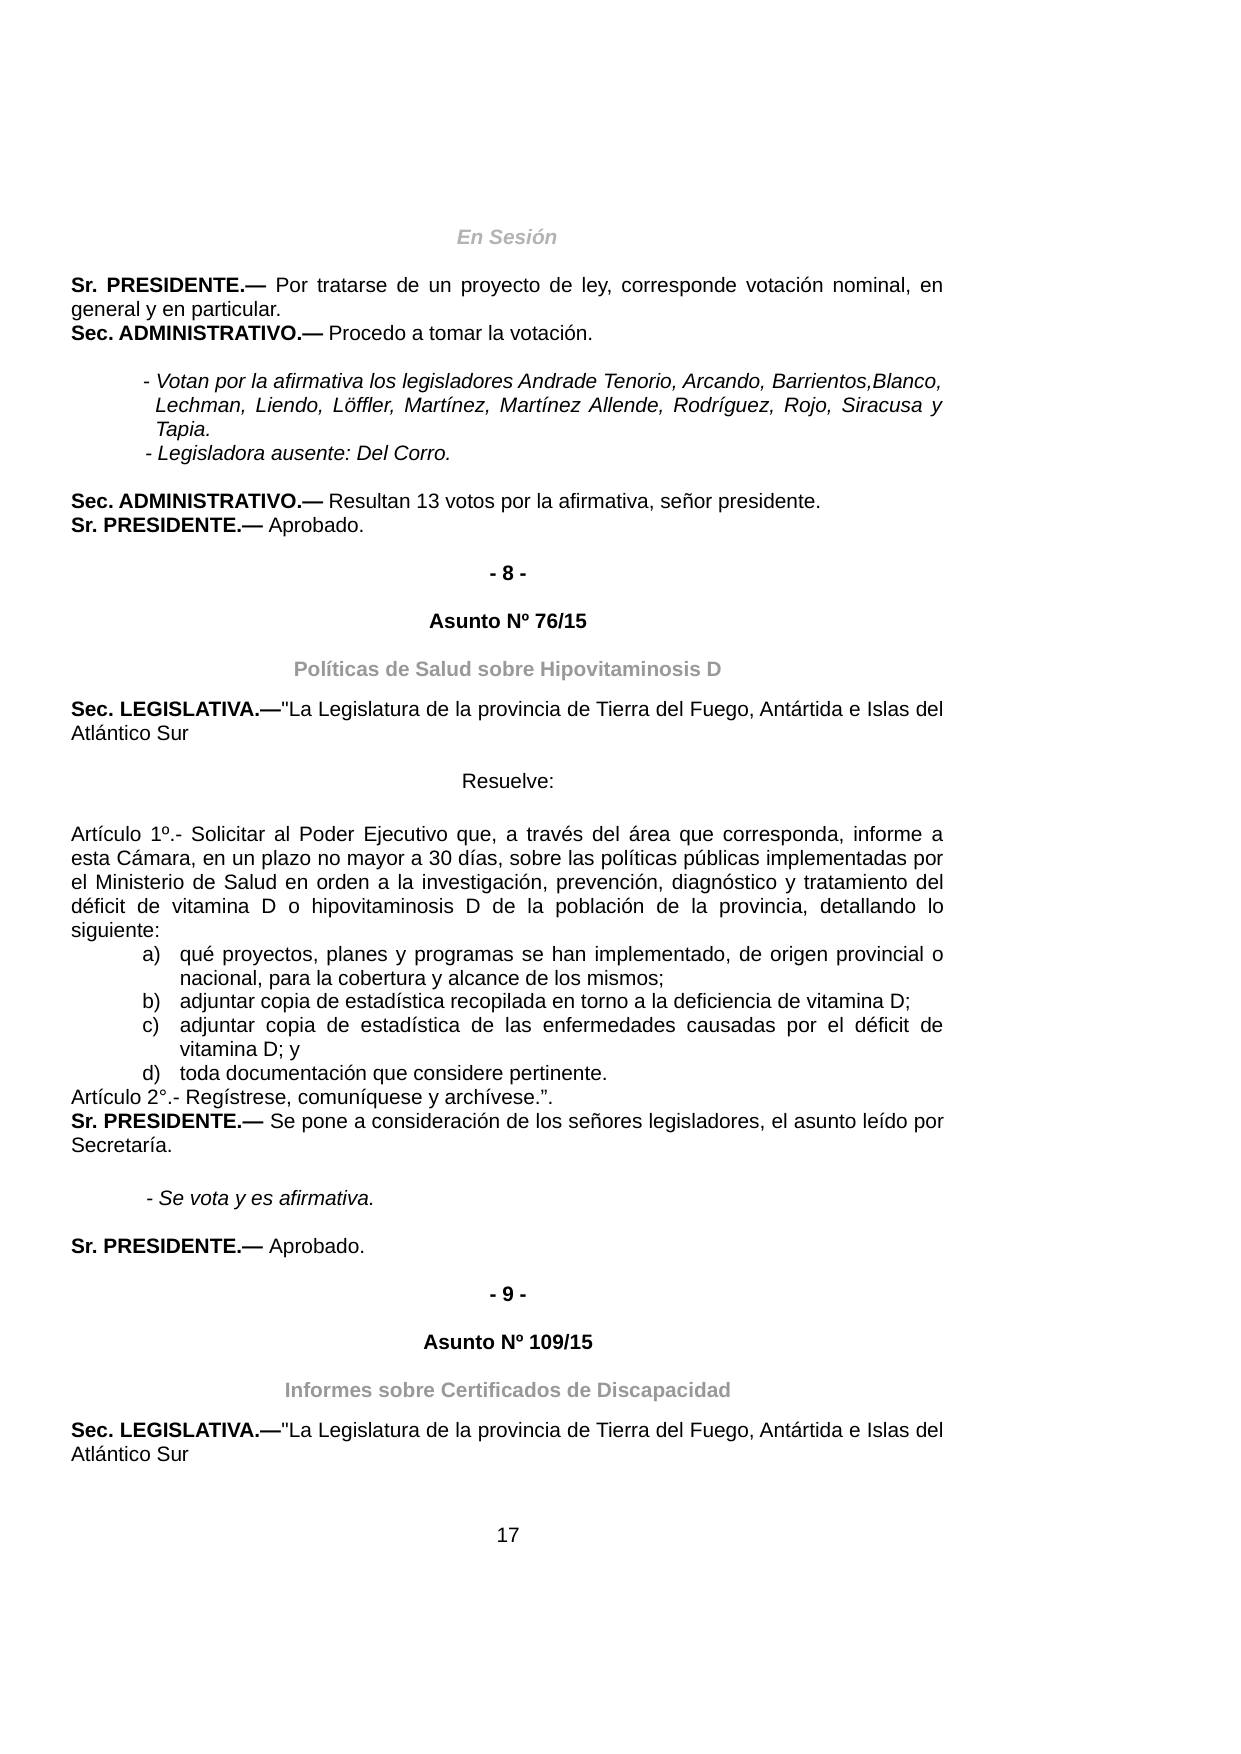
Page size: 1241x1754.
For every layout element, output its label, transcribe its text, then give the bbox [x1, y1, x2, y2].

text Políticas de Salud sobre Hipovitaminosis D [71, 657, 945, 681]
list qué proyectos, planes y programas se han implementado, de origen provincial o nacional, para la cobertura y alcance de los mismos; [142, 941, 945, 989]
text - 8 - [71, 561, 945, 585]
text Informes sobre Certificados de Discapacidad [71, 1377, 945, 1401]
text Sec. LEGISLATIVA.—"La Legislatura de la provincia de Tierra del Fuego, Antártida e Islas del Atlántico Sur [71, 697, 945, 745]
text Sec. ADMINISTRATIVO.— Procedo a tomar la votación. [71, 321, 945, 345]
text - Votan por la afirmativa los legisladores Andrade Tenorio, Arcando, Barrientos,Blanco, Lechman, Liendo, Löffler, Martínez, Martínez Allende, Rodríguez, Rojo, Siracusa y Tapia. [143, 369, 945, 441]
text Sr. PRESIDENTE.— Aprobado. [71, 513, 945, 537]
text Artículo 1º.- Solicitar al Poder Ejecutivo que, a través del área que corresponda, informe a esta Cámara, en un plazo no mayor a 30 días, sobre las políticas públicas implementadas por el Ministerio de Salud en orden a la investigación, prevención, diagnóstico y tratamiento del déficit de vitamina D o hipovitaminosis D de la población de la provincia, detallando lo siguiente: [71, 822, 945, 941]
text - Legisladora ausente: Del Corro. [71, 441, 945, 465]
text Sec. LEGISLATIVA.—"La Legislatura de la provincia de Tierra del Fuego, Antártida e Islas del Atlántico Sur [71, 1417, 945, 1465]
text Artículo 2°.- Regístrese, comuníquese y archívese.”. [71, 1085, 945, 1109]
text - 9 - [71, 1282, 945, 1306]
list toda documentación que considere pertinente. [142, 1061, 945, 1085]
text Resuelve: [71, 769, 945, 793]
list adjuntar copia de estadística recopilada en torno a la deficiencia de vitamina D; [142, 989, 945, 1013]
text Asunto Nº 109/15 [71, 1329, 945, 1353]
text Sr. PRESIDENTE.— Se pone a consideración de los señores legisladores, el asunto leído por Secretaría. [71, 1109, 945, 1157]
list - Se vota y es afirmativa. [108, 1186, 945, 1210]
text Asunto Nº 76/15 [71, 609, 945, 633]
list adjuntar copia de estadística de las enfermedades causadas por el déficit de vitamina D; y [142, 1013, 945, 1061]
text Sr. PRESIDENTE.— Por tratarse de un proyecto de ley, corresponde votación nominal, en general y en particular. [71, 273, 945, 321]
text En Sesión [71, 225, 945, 249]
text Sr. PRESIDENTE.— Aprobado. [71, 1234, 945, 1258]
text Sec. ADMINISTRATIVO.— Resultan 13 votos por la afirmativa, señor presidente. [71, 489, 945, 513]
